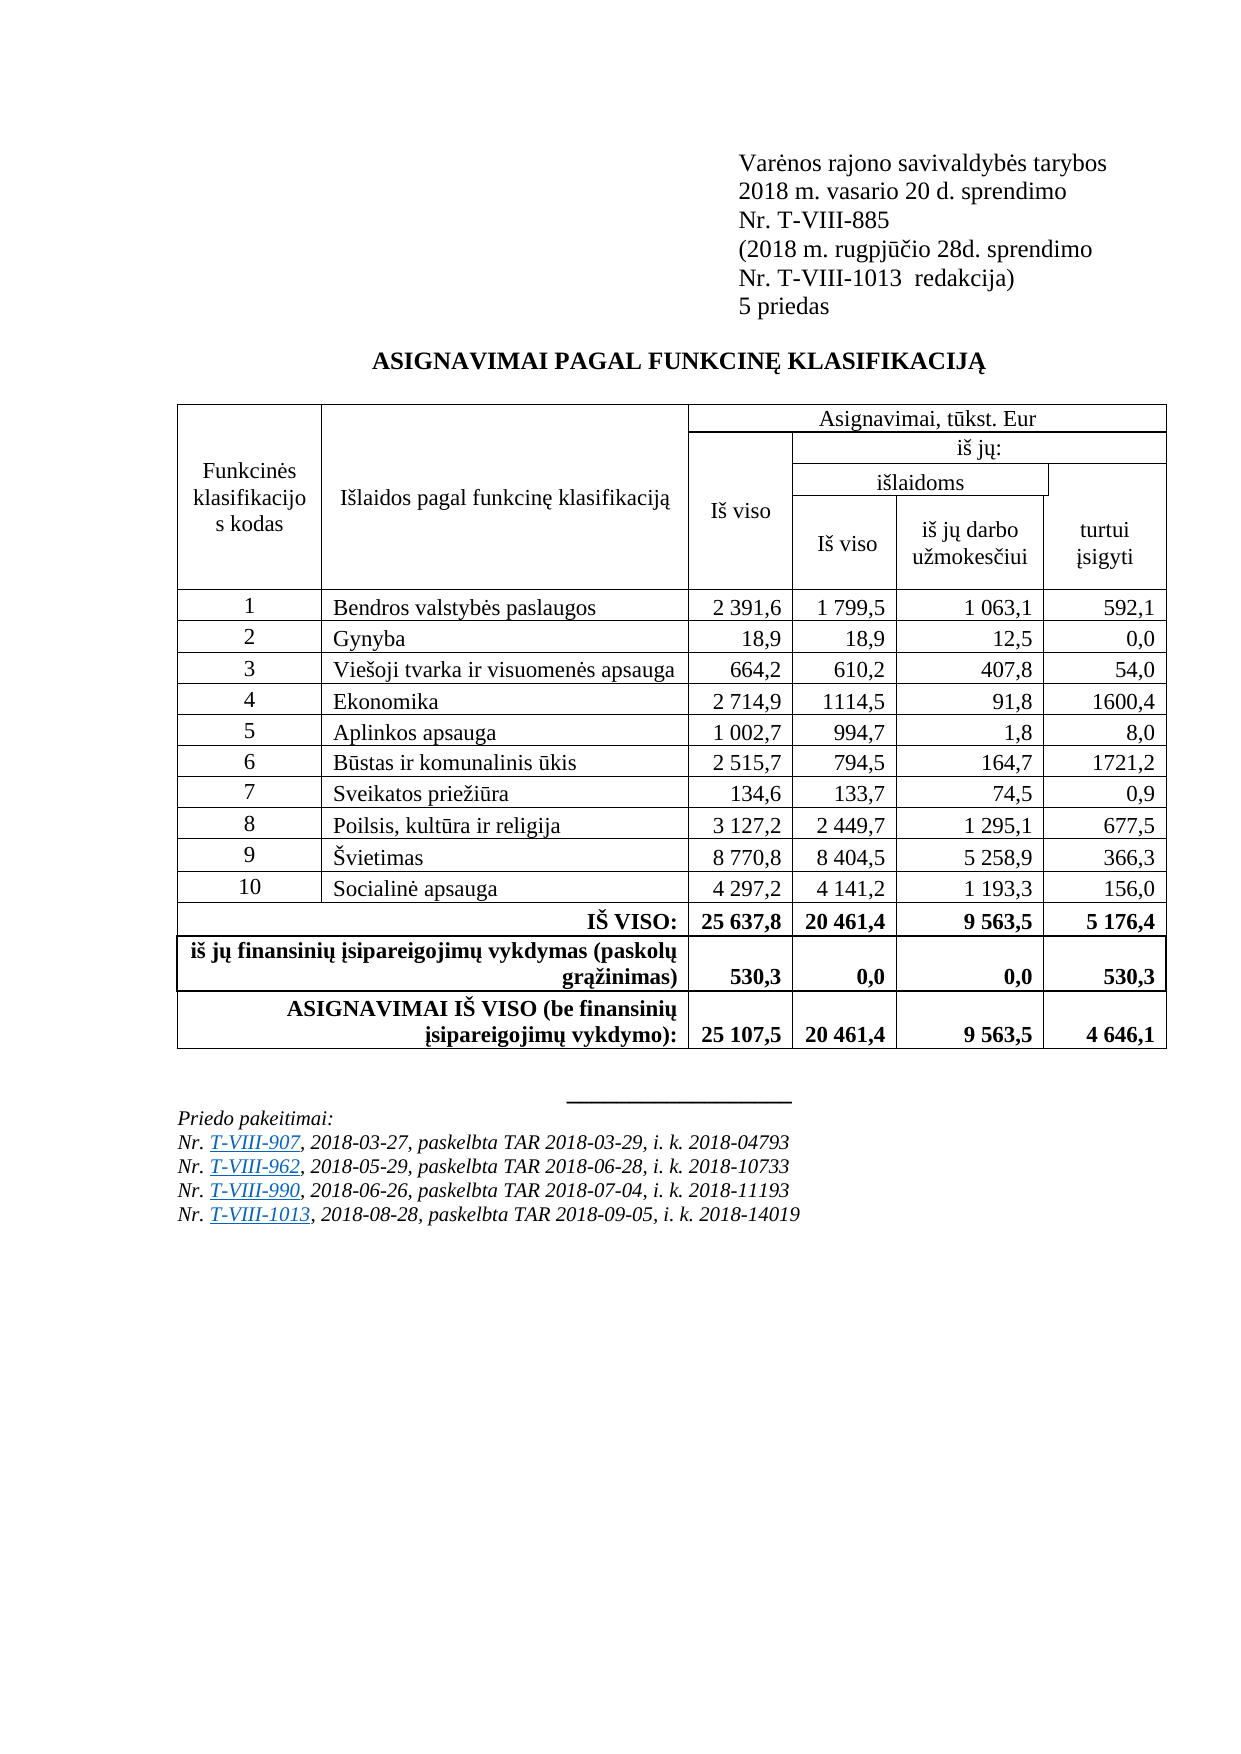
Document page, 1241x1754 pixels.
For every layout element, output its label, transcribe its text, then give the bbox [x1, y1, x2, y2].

table_cell 1 295,1 [897, 808, 1043, 838]
text Nr. T-VIII-962, 2018-05-29, paskelbta TAR 2018-06-28, i. k. 2018-10733 [177, 1154, 1181, 1178]
table_cell 530,3 [1044, 937, 1165, 990]
table_cell Bendros valstybės paslaugos [322, 590, 688, 620]
table_cell 4 646,1 [1044, 992, 1166, 1047]
text Varėnos rajono savivaldybės tarybos [738, 148, 1181, 176]
table_cell 1 063,1 [897, 590, 1043, 620]
table_cell 677,5 [1044, 808, 1166, 838]
table_cell 20 461,4 [793, 903, 896, 934]
table_cell 794,5 [793, 746, 896, 776]
table_cell 5 176,4 [1044, 903, 1166, 934]
table_cell IŠ VISO: [178, 903, 688, 934]
table_cell 134,6 [689, 777, 792, 807]
table_cell iš jų: [793, 433, 1166, 463]
table_cell 9 [178, 839, 321, 871]
table_cell Švietimas [322, 839, 688, 871]
table_cell iš jų finansinių įsipareigojimų vykdymas (paskolų grąžinimas) [178, 937, 688, 990]
text Nr. T-VIII-885 [738, 205, 1181, 234]
table_cell 1 [178, 590, 321, 620]
table_cell 18,9 [793, 621, 896, 652]
table_cell 9 563,5 [897, 992, 1043, 1047]
table_cell 407,8 [897, 653, 1043, 683]
table_cell 20 461,4 [793, 992, 896, 1047]
table_cell 25 637,8 [689, 903, 792, 934]
table_cell iš jų darbo užmokesčiui [897, 496, 1043, 589]
table_cell Sveikatos priežiūra [322, 777, 688, 807]
table_cell 1600,4 [1044, 684, 1166, 714]
table_header Funkcinės klasifikacijos kodas [178, 405, 321, 589]
table_cell Būstas ir komunalinis ūkis [322, 746, 688, 776]
table_cell Gynyba [322, 621, 688, 652]
table_cell 1 799,5 [793, 590, 896, 620]
table_cell 0,0 [897, 937, 1043, 990]
table_cell 3 [178, 653, 321, 683]
table_cell 994,7 [793, 715, 896, 745]
text Nr. T-VIII-1013 redakcija) [738, 263, 1181, 291]
table_cell 0,0 [1044, 621, 1166, 652]
table_cell 2 391,6 [689, 590, 792, 620]
text ASIGNAVIMAI PAGAL FUNKCINĘ KLASIFIKACIJĄ [177, 346, 1181, 375]
table_cell 133,7 [793, 777, 896, 807]
table_cell 1721,2 [1044, 746, 1166, 776]
text Nr. T-VIII-990, 2018-06-26, paskelbta TAR 2018-07-04, i. k. 2018-11193 [177, 1178, 1181, 1202]
table_cell 156,0 [1044, 872, 1166, 902]
table_cell Socialinė apsauga [322, 872, 688, 902]
table_cell 12,5 [897, 621, 1043, 652]
table_cell 7 [178, 777, 321, 807]
text Priedo pakeitimai: [177, 1106, 1181, 1130]
text __________________ [177, 1077, 1181, 1106]
text (2018 m. rugpjūčio 28d. sprendimo [738, 234, 1181, 263]
table_cell 1 002,7 [689, 715, 792, 745]
table_cell Ekonomika [322, 684, 688, 714]
table_cell 18,9 [689, 621, 792, 652]
table_cell 4 [178, 684, 321, 714]
table_cell 530,3 [689, 937, 792, 990]
table_cell 8 770,8 [689, 839, 792, 871]
table_cell 54,0 [1044, 653, 1166, 683]
text Nr. T-VIII-907, 2018-03-27, paskelbta TAR 2018-03-29, i. k. 2018-04793 [177, 1130, 1181, 1154]
table_cell 592,1 [1044, 590, 1166, 620]
table_cell 164,7 [897, 746, 1043, 776]
table_header Asignavimai, tūkst. Eur [689, 405, 1166, 431]
table_cell 610,2 [793, 653, 896, 683]
table_cell [1049, 464, 1166, 495]
table_cell 0,9 [1044, 777, 1166, 807]
table_cell 1114,5 [793, 684, 896, 714]
table_cell 74,5 [897, 777, 1043, 807]
text 5 priedas [738, 291, 1181, 320]
table_cell 2 449,7 [793, 808, 896, 838]
table_cell 4 297,2 [689, 872, 792, 902]
table_cell ASIGNAVIMAI IŠ VISO (be finansinių įsipareigojimų vykdymo): [178, 992, 688, 1047]
table_cell turtui įsigyti [1044, 495, 1166, 589]
table_cell Viešoji tvarka ir visuomenės apsauga [322, 653, 688, 683]
table_cell 8 404,5 [793, 839, 896, 871]
table_cell Poilsis, kultūra ir religija [322, 808, 688, 838]
table_cell 664,2 [689, 653, 792, 683]
table_cell 2 515,7 [689, 746, 792, 776]
table_cell 366,3 [1044, 839, 1166, 871]
table_cell 0,0 [793, 937, 896, 990]
table_cell Aplinkos apsauga [322, 715, 688, 745]
table_cell 2 [178, 621, 321, 652]
table_cell 91,8 [897, 684, 1043, 714]
table_cell išlaidoms [793, 464, 1048, 495]
table_cell 10 [178, 872, 321, 902]
text 2018 m. vasario 20 d. sprendimo [738, 176, 1181, 205]
table_cell 5 [178, 715, 321, 745]
table_cell 25 107,5 [689, 992, 792, 1047]
table_cell 5 258,9 [897, 839, 1043, 871]
table_cell 9 563,5 [897, 903, 1043, 934]
table_cell 3 127,2 [689, 808, 792, 838]
table_cell 8 [178, 808, 321, 838]
table_cell 1,8 [897, 715, 1043, 745]
table_cell Iš viso [689, 433, 792, 589]
table_cell 1 193,3 [897, 872, 1043, 902]
table_cell 8,0 [1044, 715, 1166, 745]
table_cell 2 714,9 [689, 684, 792, 714]
table_cell Iš viso [793, 496, 896, 589]
table_header Išlaidos pagal funkcinę klasifikaciją [322, 405, 688, 589]
table_cell 4 141,2 [793, 872, 896, 902]
table_cell 6 [178, 746, 321, 776]
text Nr. T-VIII-1013, 2018-08-28, paskelbta TAR 2018-09-05, i. k. 2018-14019 [177, 1202, 1181, 1226]
